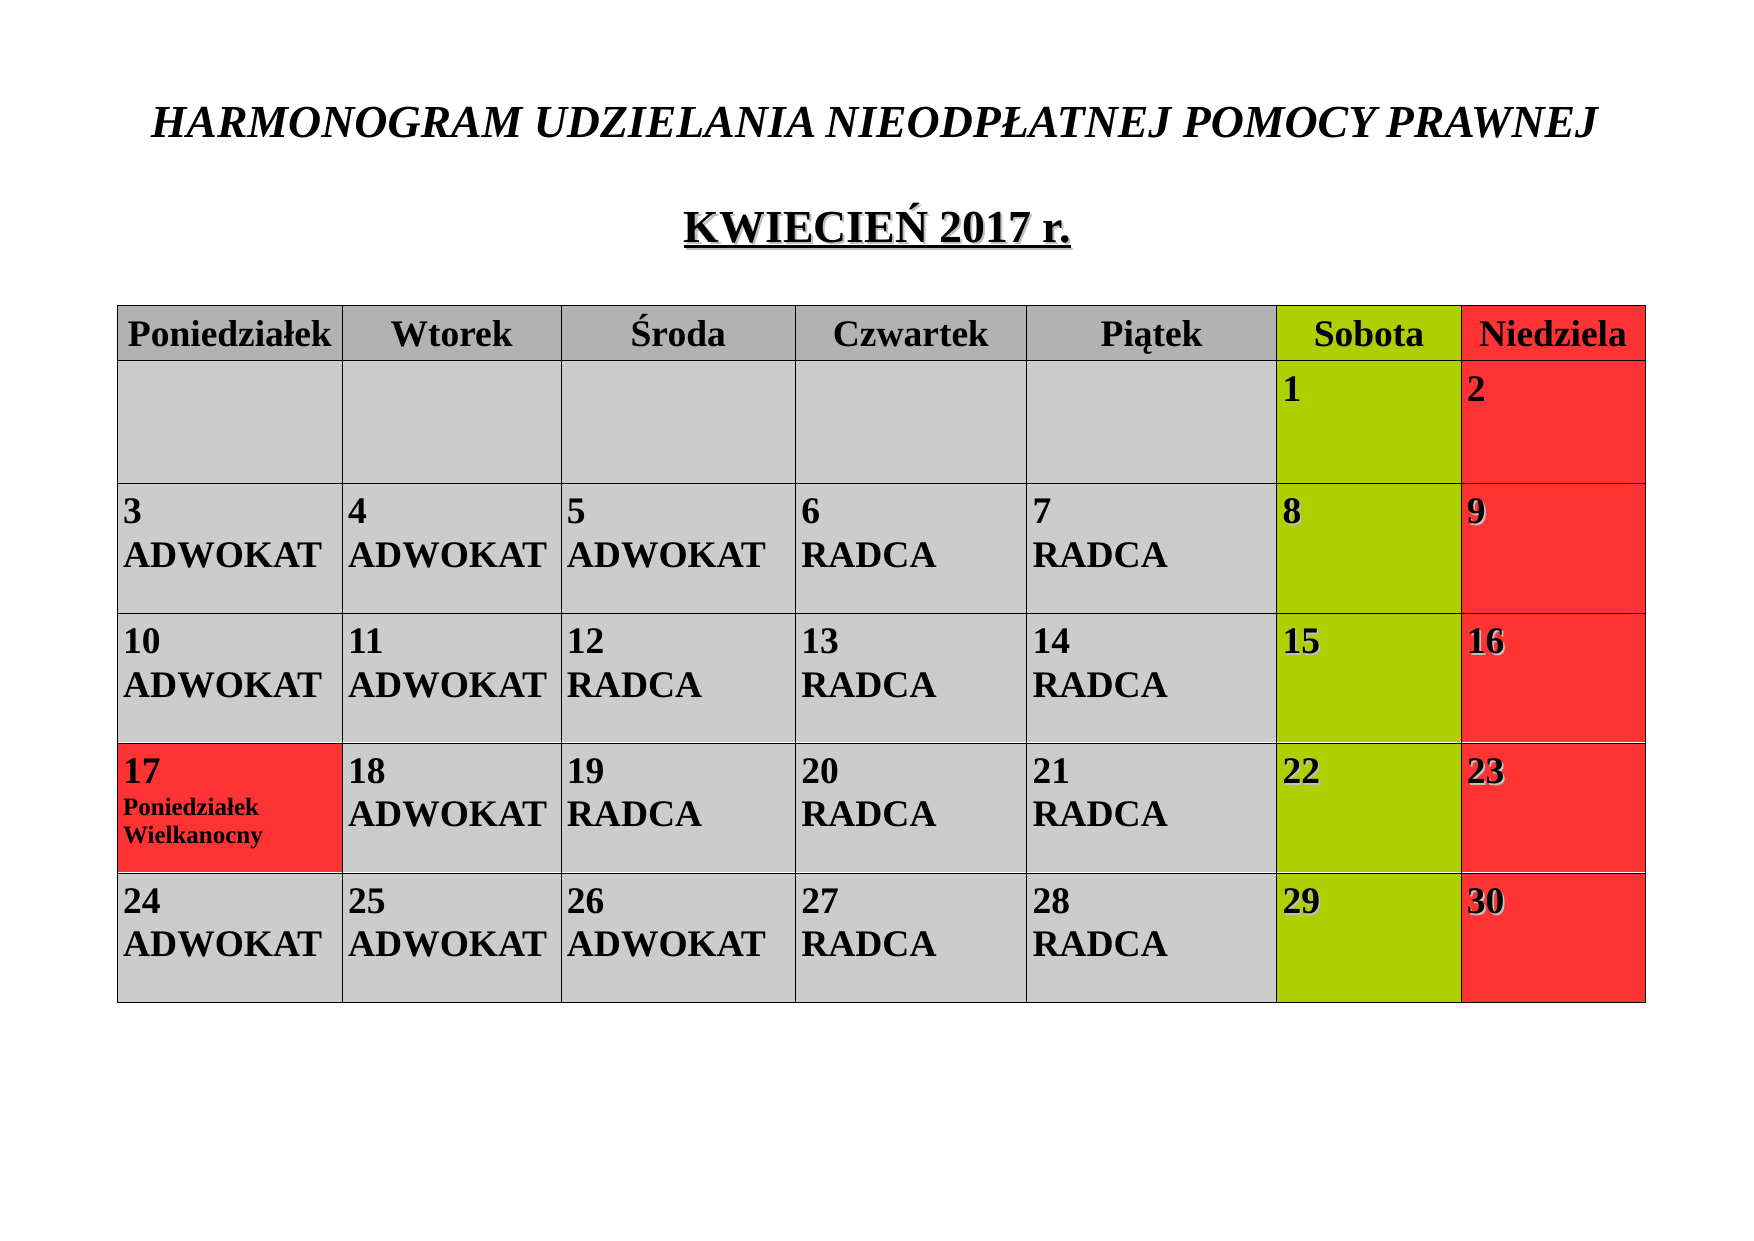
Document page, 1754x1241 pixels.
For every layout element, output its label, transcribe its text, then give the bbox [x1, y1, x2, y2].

table_cell 30 [1462, 874, 1645, 1002]
table_cell [1027, 361, 1276, 483]
table_cell 17 Poniedziałek Wielkanocny [118, 744, 342, 872]
table_cell 1 [1277, 361, 1461, 483]
table_cell 14 RADCA [1027, 614, 1276, 742]
table_header Czwartek [796, 306, 1026, 360]
table_cell [562, 361, 795, 483]
table_header Sobota [1277, 306, 1461, 360]
table_cell 23 [1462, 744, 1645, 872]
table_cell 2 [1462, 361, 1645, 483]
table_cell 13 RADCA [796, 614, 1026, 742]
table_header Wtorek [343, 306, 561, 360]
table_cell 6 RADCA [796, 484, 1026, 613]
text HARMONOGRAM UDZIELANIA NIEODPŁATNEJ POMOCY PRAWNEJ [118, 94, 1636, 147]
table_cell 22 [1277, 744, 1461, 872]
table_header Środa [562, 306, 795, 360]
table_cell 15 [1277, 614, 1461, 742]
table_cell 11 ADWOKAT [343, 614, 561, 742]
text KWIECIEŃ 2017 r. [118, 200, 1636, 253]
table_cell 29 [1277, 874, 1461, 1002]
table_header Poniedziałek [118, 306, 342, 360]
table_cell 25 ADWOKAT [343, 874, 561, 1002]
table_cell 20 RADCA [796, 744, 1026, 872]
table_header Piątek [1027, 306, 1276, 360]
table_header Niedziela [1462, 306, 1645, 360]
table_cell 19 RADCA [562, 744, 795, 872]
table_cell 16 [1462, 614, 1645, 742]
table_cell 26 ADWOKAT [562, 874, 795, 1002]
table_cell 9 [1462, 484, 1645, 613]
table_cell 7 RADCA [1027, 484, 1276, 613]
table_cell 21 RADCA [1027, 744, 1276, 872]
table_cell [343, 361, 561, 483]
table_cell 5 ADWOKAT [562, 484, 795, 613]
table_cell [118, 361, 342, 483]
table_cell 12 RADCA [562, 614, 795, 742]
table_cell 24 ADWOKAT [118, 874, 342, 1002]
table_cell 28 RADCA [1027, 874, 1276, 1002]
table_cell 27 RADCA [796, 874, 1026, 1002]
table_cell 10 ADWOKAT [118, 614, 342, 742]
table_cell 8 [1277, 484, 1461, 613]
table_cell 4 ADWOKAT [343, 484, 561, 613]
table_cell [796, 361, 1026, 483]
table_cell 3 ADWOKAT [118, 484, 342, 613]
table_cell 18 ADWOKAT [343, 744, 561, 872]
